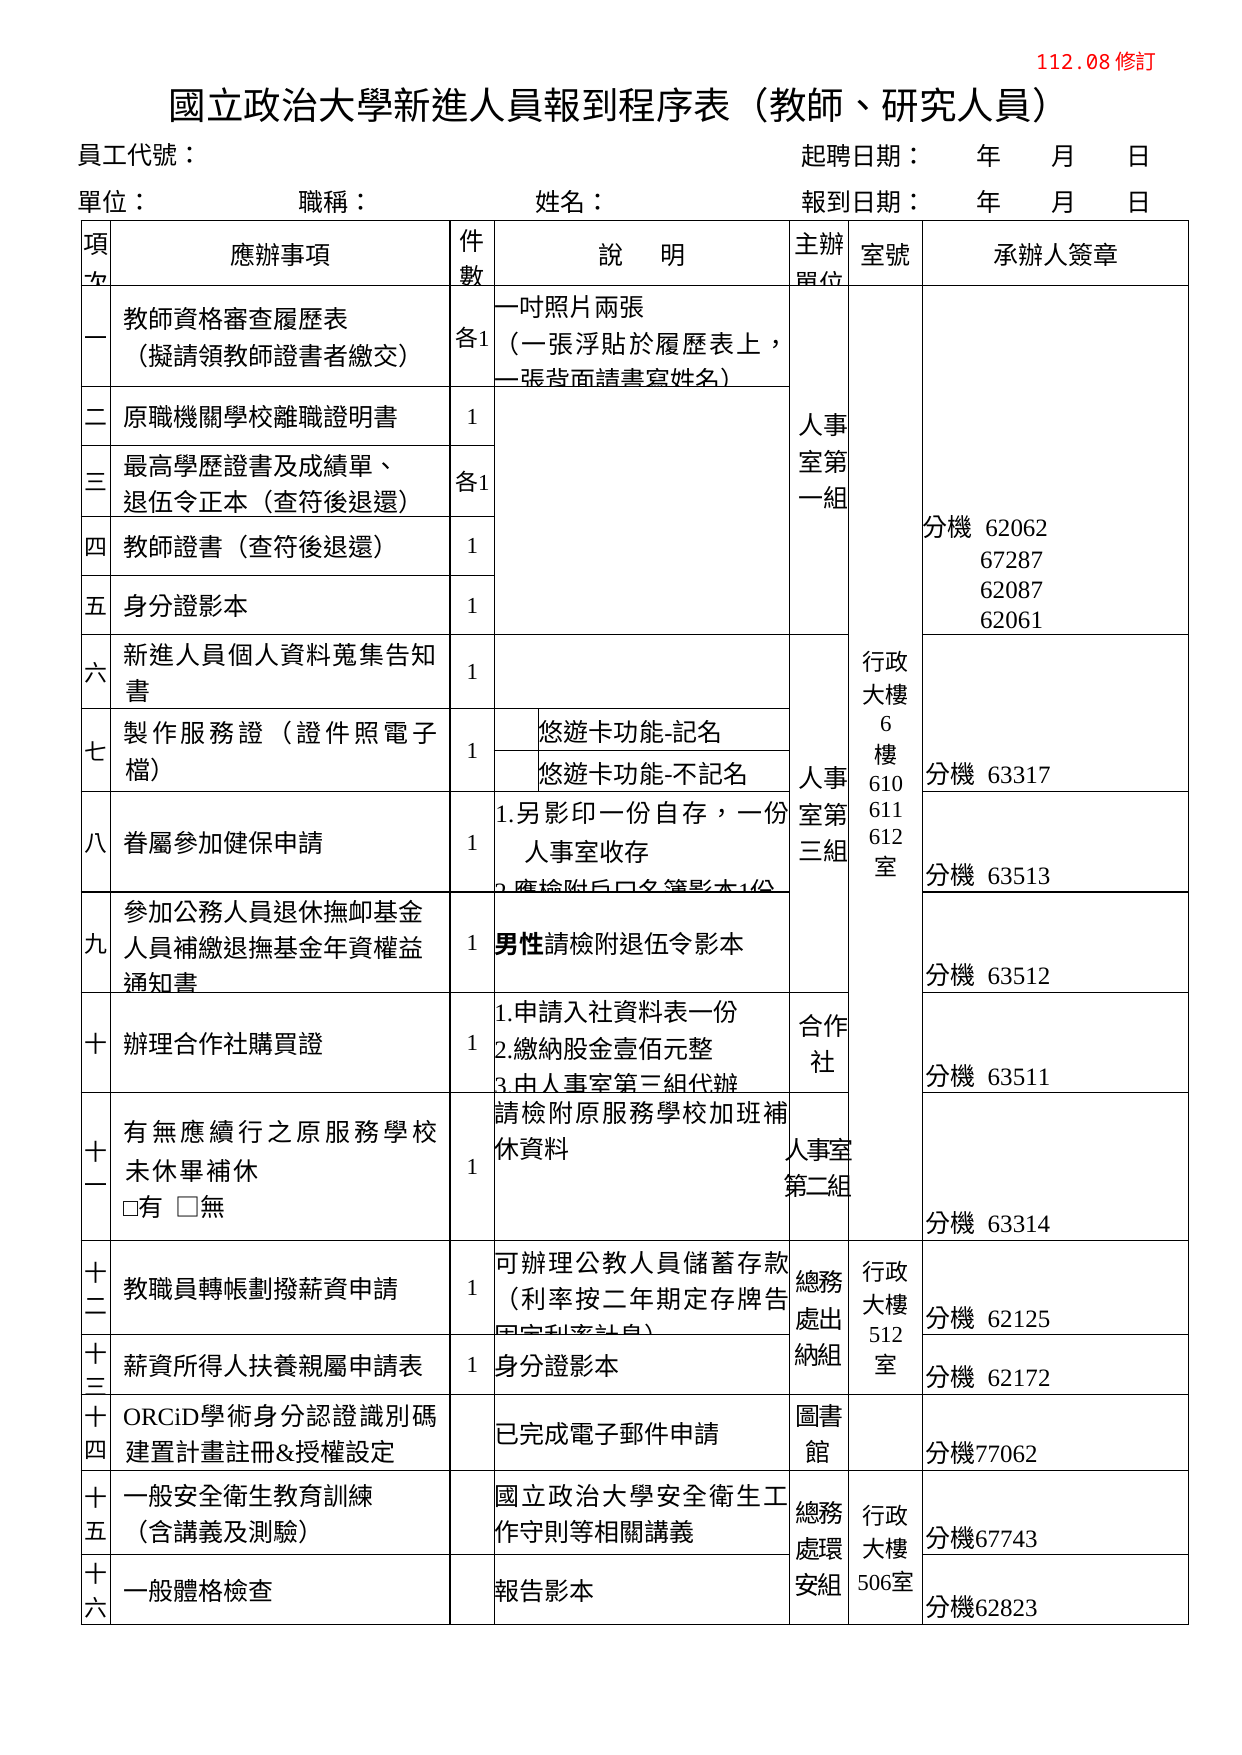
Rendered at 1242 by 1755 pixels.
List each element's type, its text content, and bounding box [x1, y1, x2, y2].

table_cell 行政 大樓 6 樓 610 611 612 室 [849, 286, 922, 1240]
table_cell 單位： [66, 177, 287, 220]
table_cell 新進人員個人資料蒐集告知書 [111, 635, 449, 708]
table_cell 二 [82, 387, 110, 445]
table_cell 1 [451, 1335, 494, 1393]
table_cell 身分證影本 [495, 1335, 789, 1393]
table_cell 有無應續行之原服務學校未休畢補休 □有 □無 [111, 1093, 449, 1240]
table_cell 報到日期： 年 月 日 [790, 177, 1203, 220]
table_cell [495, 751, 538, 791]
table_cell 眷屬參加健保申請 [111, 792, 449, 891]
table_cell 薪資所得人扶養親屬申請表 [111, 1335, 449, 1393]
table_cell 分機 63314 [923, 1093, 1188, 1240]
table_header 承辦人簽章 [923, 221, 1188, 285]
table_cell 悠遊卡功能-不記名 [539, 751, 789, 791]
table_cell ORCiD學術身分認證識別碼建置計畫註冊&授權設定 [111, 1395, 449, 1470]
table_cell 分機67743 [923, 1471, 1188, 1554]
table_header 項次 [82, 221, 110, 285]
table_cell 分機62823 [923, 1555, 1188, 1624]
table_cell 悠遊卡功能-記名 [539, 709, 789, 750]
table_cell [451, 1471, 494, 1554]
table_header 起聘日期： 年 月 日 [790, 130, 1203, 177]
table_header 件 數 [451, 221, 494, 285]
table_cell 1 [451, 387, 494, 445]
table_header 說 明 [495, 221, 789, 285]
table_cell 九 [82, 893, 110, 992]
table_cell [495, 709, 538, 750]
table_cell 一吋照片兩張 （一張浮貼於履歷表上，一張背面請書寫姓名） [495, 286, 789, 386]
table_cell 人事室第二組 [790, 1093, 848, 1240]
table_cell 人事室第三組 [790, 635, 848, 992]
table_cell 1 [451, 517, 494, 575]
table_cell 教職員轉帳劃撥薪資申請 [111, 1241, 449, 1334]
table_cell 職稱： [288, 177, 524, 220]
table_cell 已完成電子郵件申請 [495, 1395, 789, 1470]
table_cell 分機 63513 [923, 792, 1188, 891]
table_cell [495, 387, 789, 634]
table_cell [849, 1395, 922, 1470]
table_cell 圖書館 [790, 1395, 848, 1470]
table_cell 1.申請入社資料表一份 2.繳納股金壹佰元整 3.由人事室第三組代辦 [495, 993, 789, 1092]
table_cell 分機 62062 67287 62087 62061 [923, 286, 1188, 634]
table_cell [451, 1555, 494, 1624]
table_cell 1 [451, 1241, 494, 1334]
table_cell 1.另影印一份自存，一份人事室收存 2.應檢附戶口名簿影本1份 [495, 792, 789, 891]
table_cell 1 [451, 993, 494, 1092]
table_cell 各1 [451, 446, 494, 516]
table_cell 行政 大樓 512 室 [849, 1241, 922, 1393]
table_cell 各1 [451, 286, 494, 386]
table_cell 六 [82, 635, 110, 708]
table_cell 五 [82, 576, 110, 634]
table_cell 原職機關學校離職證明書 [111, 387, 449, 445]
table_cell 可辦理公教人員儲蓄存款（利率按二年期定存牌告固定利率計息） [495, 1241, 789, 1334]
table_cell 三 [82, 446, 110, 516]
table_cell 1 [451, 709, 494, 791]
table_cell 參加公務人員退休撫卹基金 人員補繳退撫基金年資權益 通知書 [111, 893, 449, 992]
table_header 應辦事項 [111, 221, 449, 285]
table_header 主辦 單位 [790, 221, 848, 285]
table_cell 分機 62125 [923, 1241, 1188, 1334]
table_cell 四 [82, 517, 110, 575]
table_cell 辦理合作社購買證 [111, 993, 449, 1092]
table_cell 七 [82, 709, 110, 791]
table_cell 製作服務證（證件照電子檔） [111, 709, 449, 791]
table_cell 姓名： [524, 177, 789, 220]
table_cell 總務處環安組 [790, 1471, 848, 1624]
table_cell 報告影本 [495, 1555, 789, 1624]
table_cell 十四 [82, 1395, 110, 1470]
text 國立政治大學新進人員報到程序表（教師、研究人員） [81, 76, 1156, 130]
table_cell 分機 63511 [923, 993, 1188, 1092]
table_cell 行政 大樓 506室 [849, 1471, 922, 1624]
table_cell 1 [451, 893, 494, 992]
table_cell 分機 62172 [923, 1335, 1188, 1393]
table_cell 1 [451, 635, 494, 708]
table_header 室號 [849, 221, 922, 285]
table_cell 一般安全衛生教育訓練 （含講義及測驗） [111, 1471, 449, 1554]
table_cell 1 [451, 1093, 494, 1240]
table_cell 人事室第一組 [790, 286, 848, 634]
table_cell 十二 [82, 1241, 110, 1334]
table_cell 男性請檢附退伍令影本 [495, 893, 789, 992]
table_cell 一般體格檢查 [111, 1555, 449, 1624]
table_cell 國立政治大學安全衛生工作守則等相關講義 [495, 1471, 789, 1554]
table_cell 1 [451, 792, 494, 891]
table_cell 總務處出納組 [790, 1241, 848, 1393]
table_cell 最高學歷證書及成績單、 退伍令正本（查符後退還） [111, 446, 449, 516]
table_cell 八 [82, 792, 110, 891]
table_cell 一 [82, 286, 110, 386]
table_cell 十一 [82, 1093, 110, 1240]
table_cell 十六 [82, 1555, 110, 1624]
table_cell 身分證影本 [111, 576, 449, 634]
table_cell [451, 1395, 494, 1470]
table_cell 十 [82, 993, 110, 1092]
table_cell 教師資格審查履歷表 （擬請領教師證書者繳交） [111, 286, 449, 386]
table_cell 十三 [82, 1335, 110, 1393]
table_cell 十五 [82, 1471, 110, 1554]
table_cell 分機 63512 [923, 893, 1188, 992]
table_cell 分機 63317 [923, 635, 1188, 791]
table_cell 請檢附原服務學校加班補休資料 [495, 1093, 789, 1240]
table_cell 教師證書（查符後退還） [111, 517, 449, 575]
table_cell 分機77062 [923, 1395, 1188, 1470]
table_cell 1 [451, 576, 494, 634]
table_cell 合作社 [790, 993, 848, 1092]
table_cell [495, 635, 789, 708]
table_header 員工代號： [66, 130, 789, 177]
